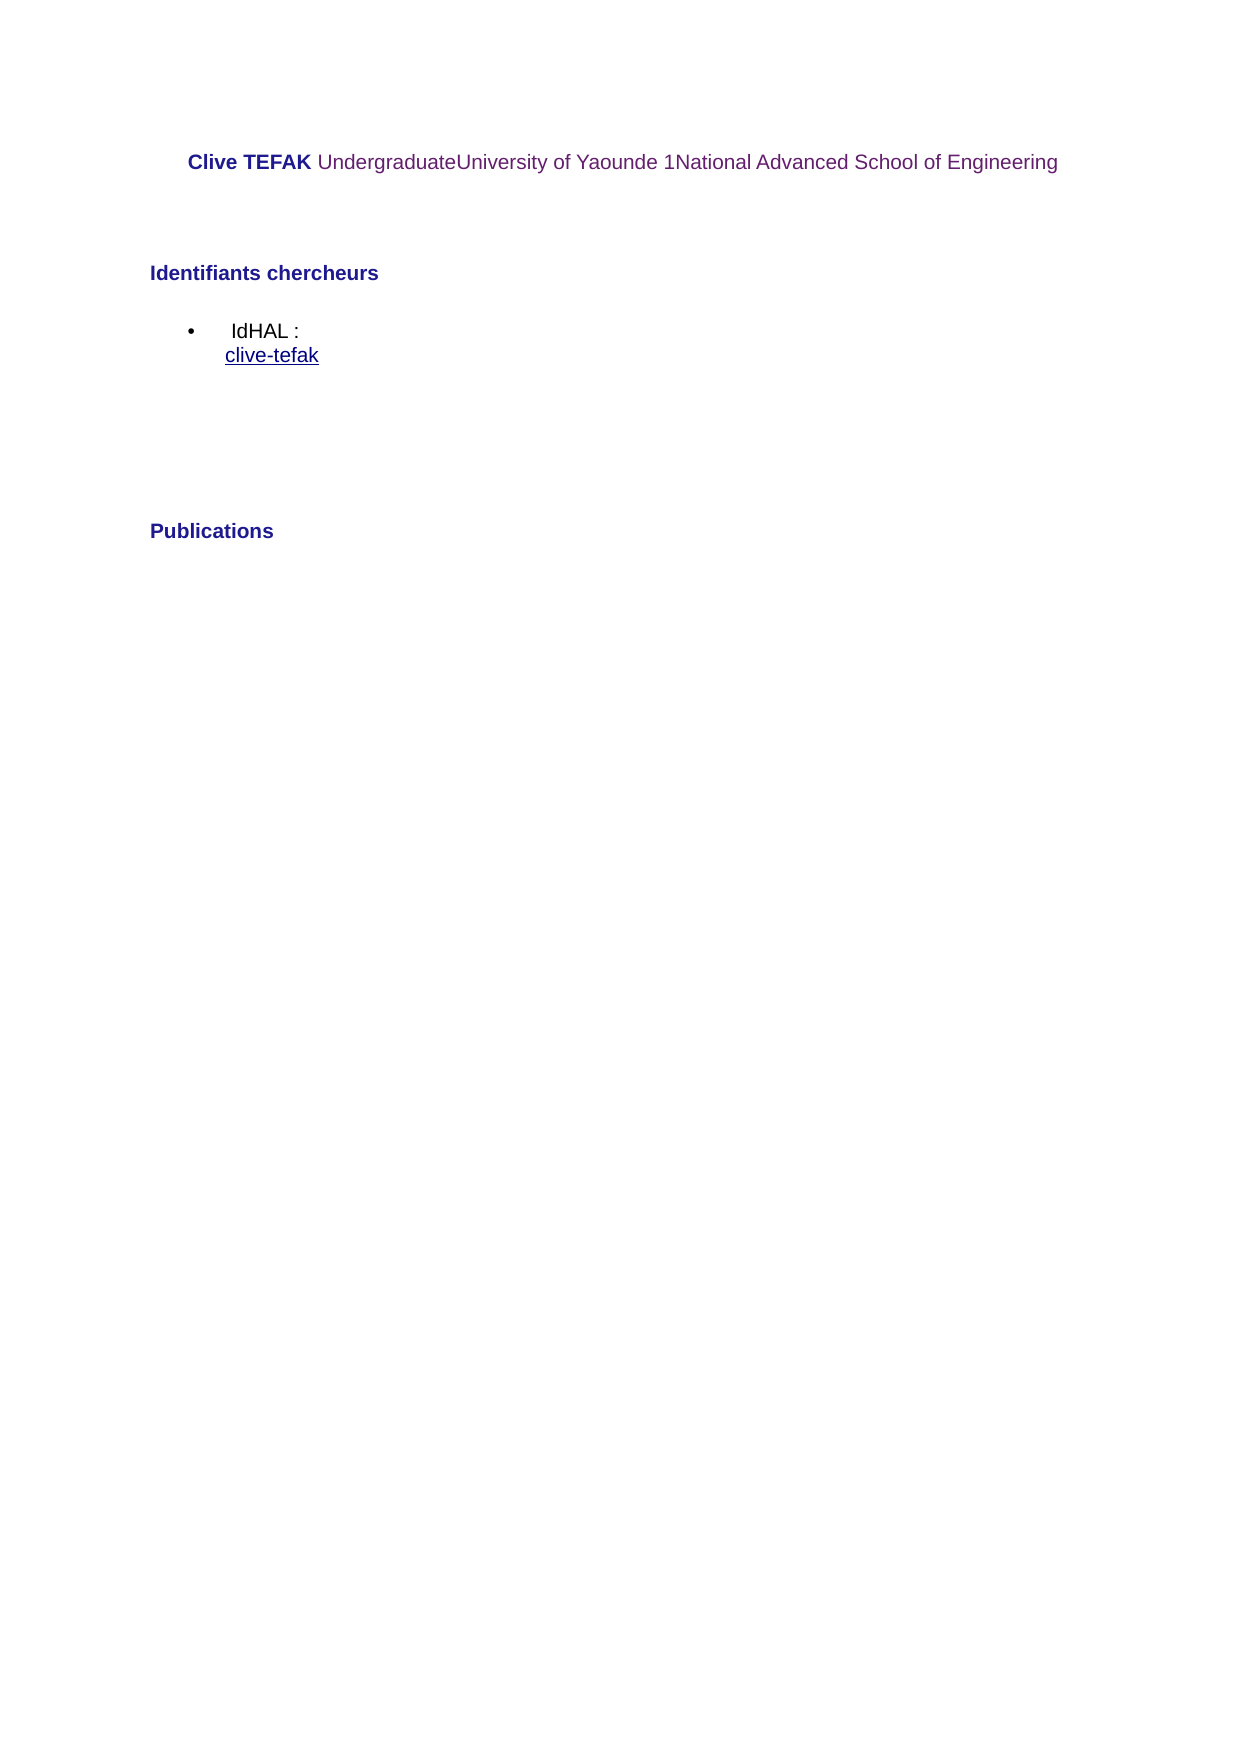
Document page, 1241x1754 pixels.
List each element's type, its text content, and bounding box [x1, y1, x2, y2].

list IdHAL : [187, 319, 1090, 343]
subtitle Publications [150, 519, 1090, 543]
subtitle Clive TEFAK UndergraduateUniversity of Yaounde 1National Advanced School of Engineering [150, 150, 1090, 174]
list clive-tefak [187, 343, 1090, 367]
subtitle Identifiants chercheurs [150, 260, 1090, 284]
